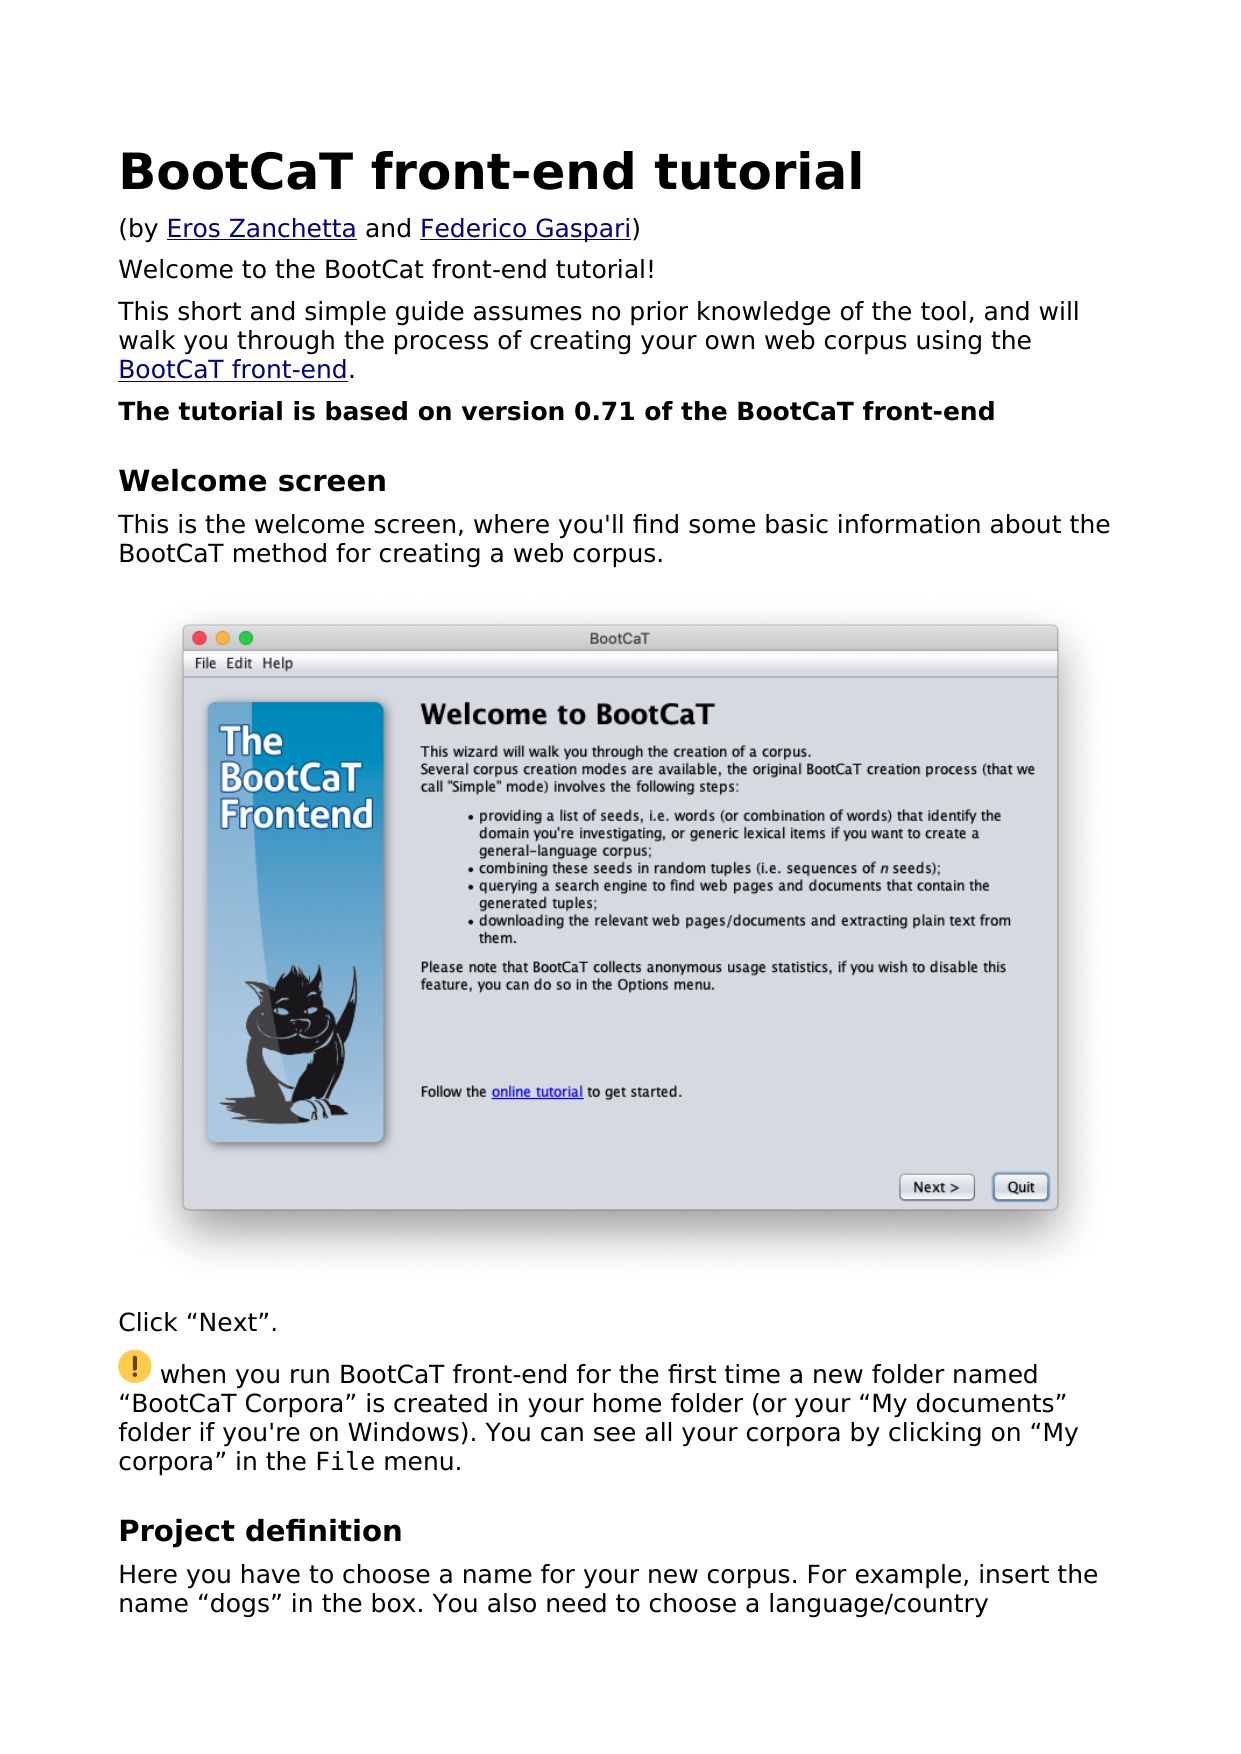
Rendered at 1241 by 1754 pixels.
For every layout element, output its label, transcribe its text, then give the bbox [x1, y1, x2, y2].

text Click “Next”. [118, 1308, 1122, 1337]
text Welcome to the BootCat front-end tutorial! [118, 256, 1122, 285]
subtitle BootCaT front-end tutorial [118, 143, 1122, 201]
text (by Eros Zanchetta and Federico Gaspari) [118, 214, 1122, 243]
text Here you have to choose a name for your new corpus. For example, insert the name “dogs” in the box. You also need to choose a language/country [118, 1560, 1122, 1619]
picture [118, 581, 1123, 1296]
text The tutorial is based on version 0.71 of the BootCaT front-end [118, 397, 1122, 426]
text when you run BootCaT front-end for the first time a new folder named “BootCaT Corpora” is created in your home folder (or your “My documents” folder if you're on Windows). You can see all your corpora by clicking on “My corpora” in the File menu. [118, 1349, 1122, 1476]
subtitle Welcome screen [118, 464, 1122, 498]
text This short and simple guide assumes no prior knowledge of the tool, and will walk you through the process of creating your own web corpus using the BootCaT front-end. [118, 297, 1122, 385]
text This is the welcome screen, where you'll find some basic information about the BootCaT method for creating a web corpus. [118, 510, 1122, 569]
subtitle Project definition [118, 1514, 1122, 1548]
